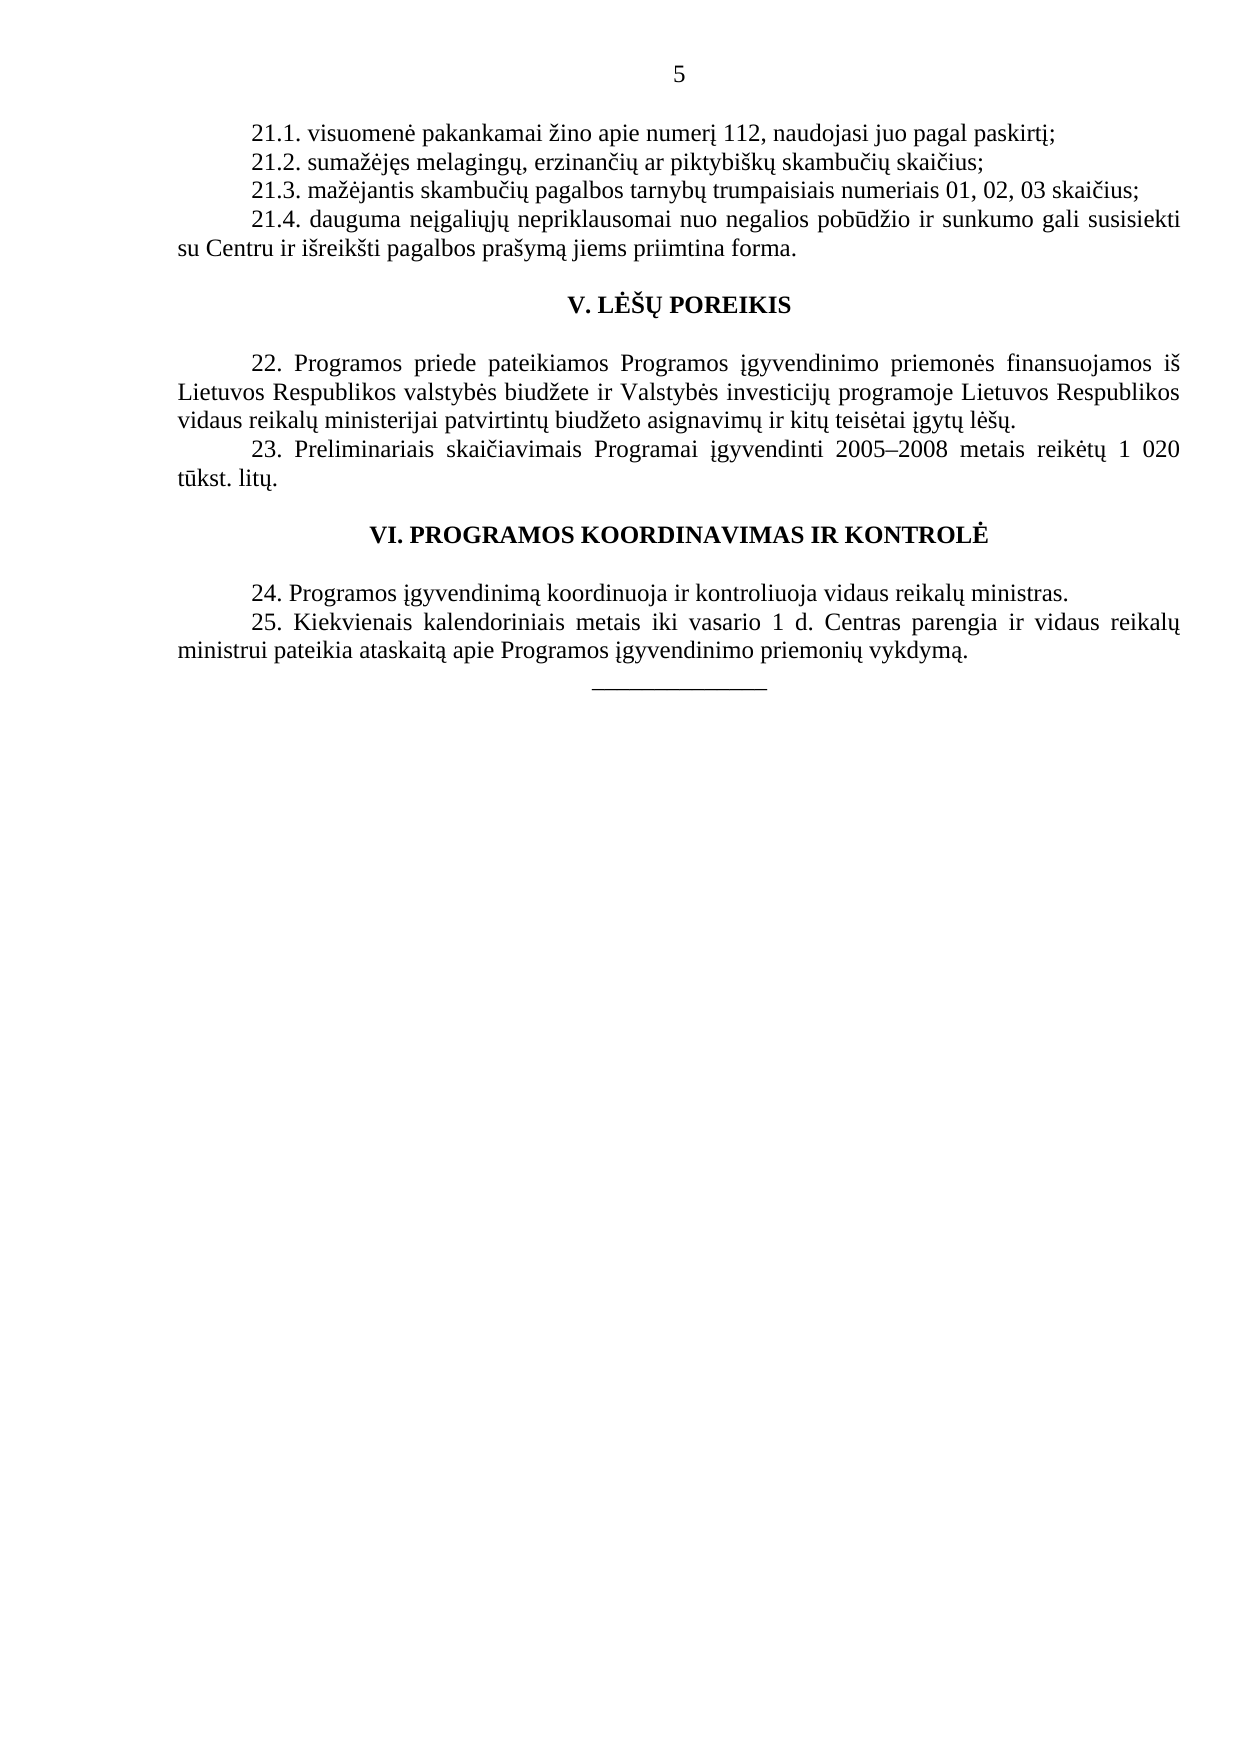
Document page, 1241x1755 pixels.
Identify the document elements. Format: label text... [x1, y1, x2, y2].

text 23. Preliminariais skaičiavimais Programai įgyvendinti 2005–2008 metais reikėtų 1 020 tūkst. litų. [177, 434, 1181, 492]
text 21.2. sumažėjęs melagingų, erzinančių ar piktybiškų skambučių skaičius; [177, 147, 1181, 176]
text 24. Programos įgyvendinimą koordinuoja ir kontroliuoja vidaus reikalų ministras. [177, 578, 1181, 607]
text 21.1. visuomenė pakankamai žino apie numerį 112, naudojasi juo pagal paskirtį; [177, 118, 1181, 147]
text V. LĖŠŲ POREIKIS [177, 291, 1181, 319]
text 21.4. dauguma neįgaliųjų nepriklausomai nuo negalios pobūdžio ir sunkumo gali susisiekti su Centru ir išreikšti pagalbos prašymą jiems priimtina forma. [177, 204, 1181, 262]
text VI. PROGRAMOS KOORDINAVIMAS IR KONTROLĖ [177, 521, 1181, 549]
text 25. Kiekvienais kalendoriniais metais iki vasario 1 d. Centras parengia ir vidaus reikalų ministrui pateikia ataskaitą apie Programos įgyvendinimo priemonių vykdymą. [177, 607, 1181, 664]
text 22. Programos priede pateikiamos Programos įgyvendinimo priemonės finansuojamos iš Lietuvos Respublikos valstybės biudžete ir Valstybės investicijų programoje Lietuvos Respublikos vidaus reikalų ministerijai patvirtintų biudžeto asignavimų ir kitų teisėtai įgytų lėšų. [177, 348, 1181, 434]
text 21.3. mažėjantis skambučių pagalbos tarnybų trumpaisiais numeriais 01, 02, 03 skaičius; [177, 176, 1181, 204]
text ______________ [177, 664, 1181, 693]
